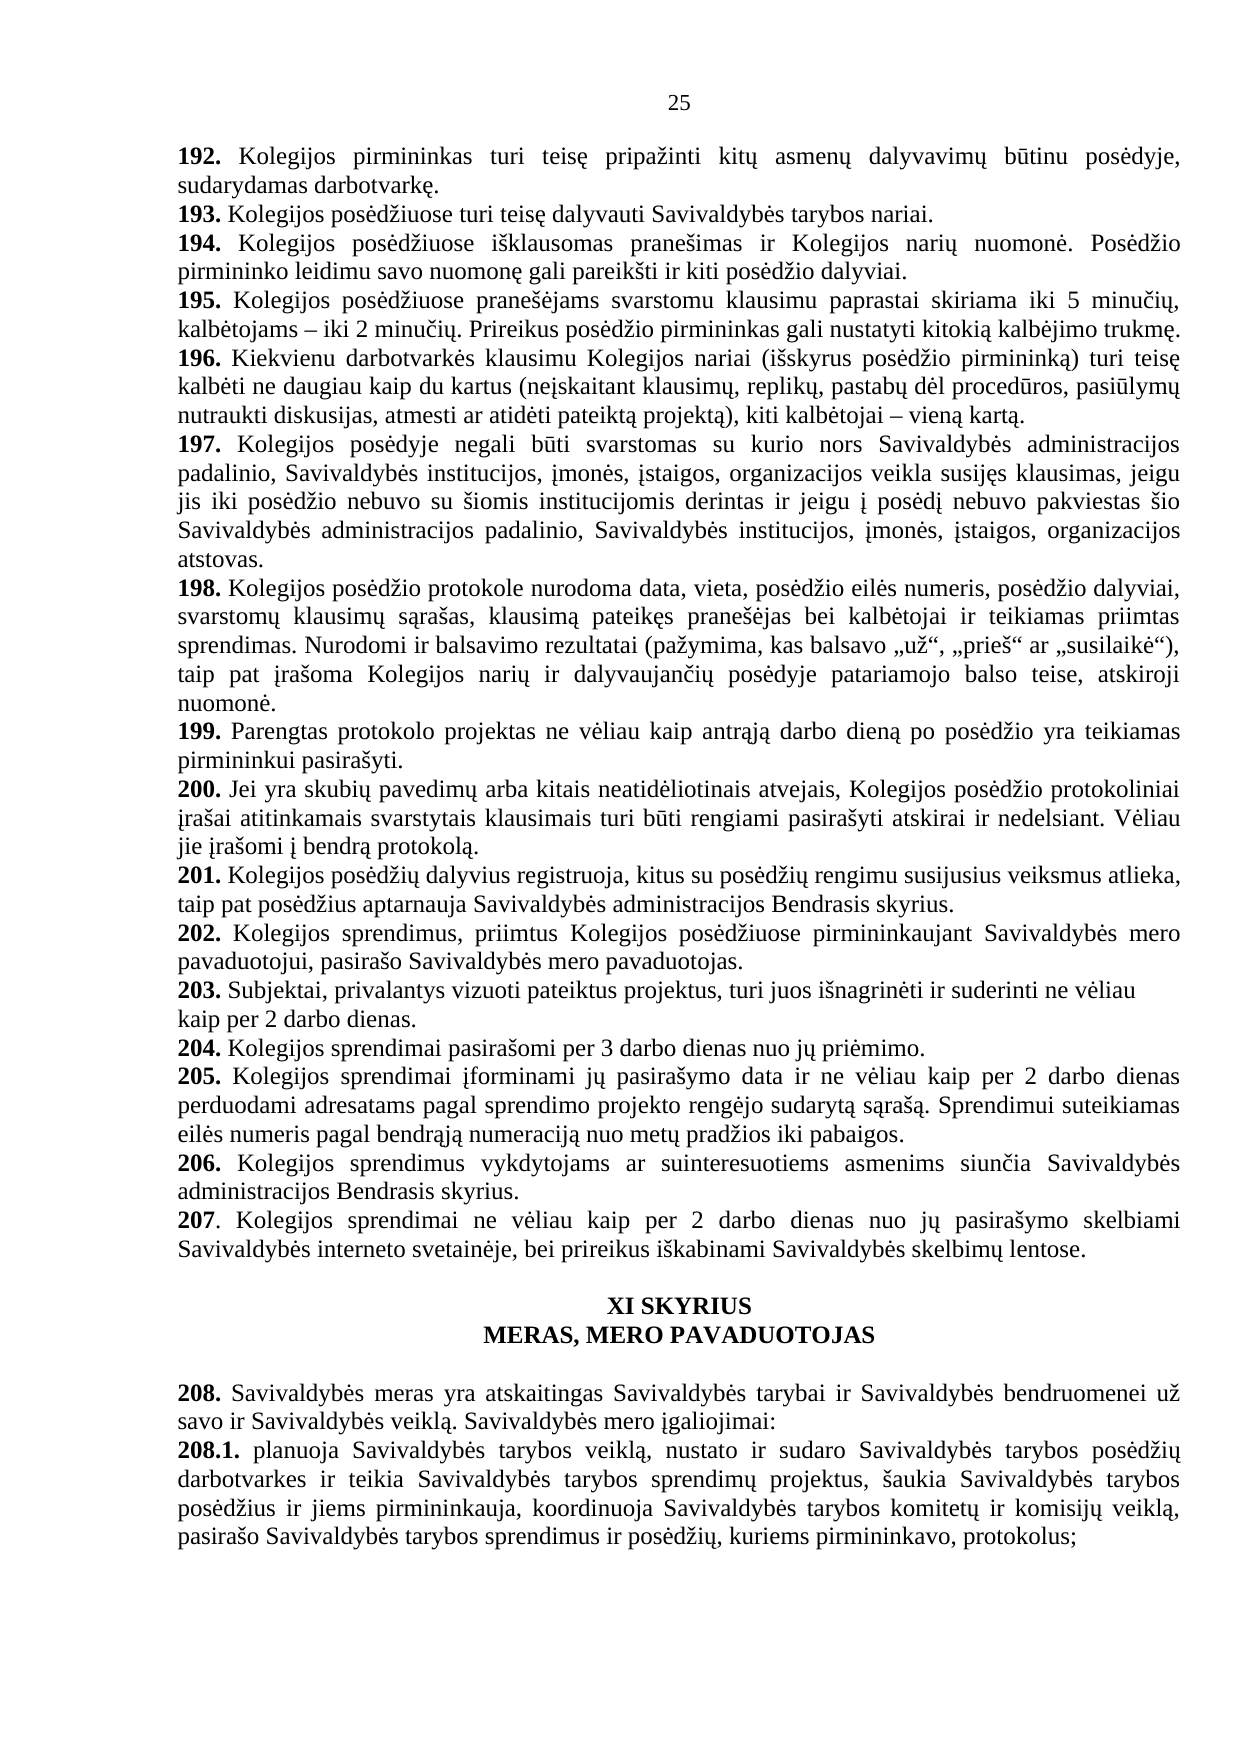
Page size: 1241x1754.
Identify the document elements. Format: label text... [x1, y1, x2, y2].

text 201. Kolegijos posėdžių dalyvius registruoja, kitus su posėdžių rengimu susijusius veiksmus atlieka, taip pat posėdžius aptarnauja Savivaldybės administracijos Bendrasis skyrius. [177, 860, 1181, 918]
text XI SKYRIUS [177, 1291, 1181, 1320]
text 207. Kolegijos sprendimai ne vėliau kaip per 2 darbo dienas nuo jų pasirašymo skelbiami Savivaldybės interneto svetainėje, bei prireikus iškabinami Savivaldybės skelbimų lentose. [177, 1205, 1181, 1263]
text 208. Savivaldybės meras yra atskaitingas Savivaldybės tarybai ir Savivaldybės bendruomenei už savo ir Savivaldybės veiklą. Savivaldybės mero įgaliojimai: [177, 1378, 1181, 1435]
text 194. Kolegijos posėdžiuose išklausomas pranešimas ir Kolegijos narių nuomonė. Posėdžio pirmininko leidimu savo nuomonę gali pareikšti ir kiti posėdžio dalyviai. [177, 228, 1181, 285]
text 196. Kiekvienu darbotvarkės klausimu Kolegijos nariai (išskyrus posėdžio pirmininką) turi teisę kalbėti ne daugiau kaip du kartus (neįskaitant klausimų, replikų, pastabų dėl procedūros, pasiūlymų nutraukti diskusijas, atmesti ar atidėti pateiktą projektą), kiti kalbėtojai – vieną kartą. [177, 343, 1181, 429]
text 202. Kolegijos sprendimus, priimtus Kolegijos posėdžiuose pirmininkaujant Savivaldybės mero pavaduotojui, pasirašo Savivaldybės mero pavaduotojas. [177, 918, 1181, 975]
text 200. Jei yra skubių pavedimų arba kitais neatidėliotinais atvejais, Kolegijos posėdžio protokoliniai įrašai atitinkamais svarstytais klausimais turi būti rengiami pasirašyti atskirai ir nedelsiant. Vėliau jie įrašomi į bendrą protokolą. [177, 774, 1181, 860]
text 204. Kolegijos sprendimai pasirašomi per 3 darbo dienas nuo jų priėmimo. [177, 1033, 1181, 1061]
text MERAS, MERO PAVADUOTOJAS [177, 1320, 1181, 1349]
text 208.1. planuoja Savivaldybės tarybos veiklą, nustato ir sudaro Savivaldybės tarybos posėdžių darbotvarkes ir teikia Savivaldybės tarybos sprendimų projektus, šaukia Savivaldybės tarybos posėdžius ir jiems pirmininkauja, koordinuoja Savivaldybės tarybos komitetų ir komisijų veiklą, pasirašo Savivaldybės tarybos sprendimus ir posėdžių, kuriems pirmininkavo, protokolus; [177, 1435, 1181, 1550]
text 198. Kolegijos posėdžio protokole nurodoma data, vieta, posėdžio eilės numeris, posėdžio dalyviai, svarstomų klausimų sąrašas, klausimą pateikęs pranešėjas bei kalbėtojai ir teikiamas priimtas sprendimas. Nurodomi ir balsavimo rezultatai (pažymima, kas balsavo „už“, „prieš“ ar „susilaikė“), taip pat įrašoma Kolegijos narių ir dalyvaujančių posėdyje patariamojo balso teise, atskiroji nuomonė. [177, 573, 1181, 716]
text 192. Kolegijos pirmininkas turi teisę pripažinti kitų asmenų dalyvavimų būtinu posėdyje, sudarydamas darbotvarkę. [177, 141, 1181, 199]
text 199. Parengtas protokolo projektas ne vėliau kaip antrąją darbo dieną po posėdžio yra teikiamas pirmininkui pasirašyti. [177, 716, 1181, 774]
text 193. Kolegijos posėdžiuose turi teisę dalyvauti Savivaldybės tarybos nariai. [177, 199, 1181, 228]
text 205. Kolegijos sprendimai įforminami jų pasirašymo data ir ne vėliau kaip per 2 darbo dienas perduodami adresatams pagal sprendimo projekto rengėjo sudarytą sąrašą. Sprendimui suteikiamas eilės numeris pagal bendrąją numeraciją nuo metų pradžios iki pabaigos. [177, 1061, 1181, 1148]
text 195. Kolegijos posėdžiuose pranešėjams svarstomu klausimu paprastai skiriama iki 5 minučių, kalbėtojams – iki 2 minučių. Prireikus posėdžio pirmininkas gali nustatyti kitokią kalbėjimo trukmę. [177, 285, 1181, 343]
text 197. Kolegijos posėdyje negali būti svarstomas su kurio nors Savivaldybės administracijos padalinio, Savivaldybės institucijos, įmonės, įstaigos, organizacijos veikla susijęs klausimas, jeigu jis iki posėdžio nebuvo su šiomis institucijomis derintas ir jeigu į posėdį nebuvo pakviestas šio Savivaldybės administracijos padalinio, Savivaldybės institucijos, įmonės, įstaigos, organizacijos atstovas. [177, 429, 1181, 573]
text 206. Kolegijos sprendimus vykdytojams ar suinteresuotiems asmenims siunčia Savivaldybės administracijos Bendrasis skyrius. [177, 1148, 1181, 1205]
text 203. Subjektai, privalantys vizuoti pateiktus projektus, turi juos išnagrinėti ir suderinti ne vėliau kaip per 2 darbo dienas. [177, 975, 1181, 1033]
